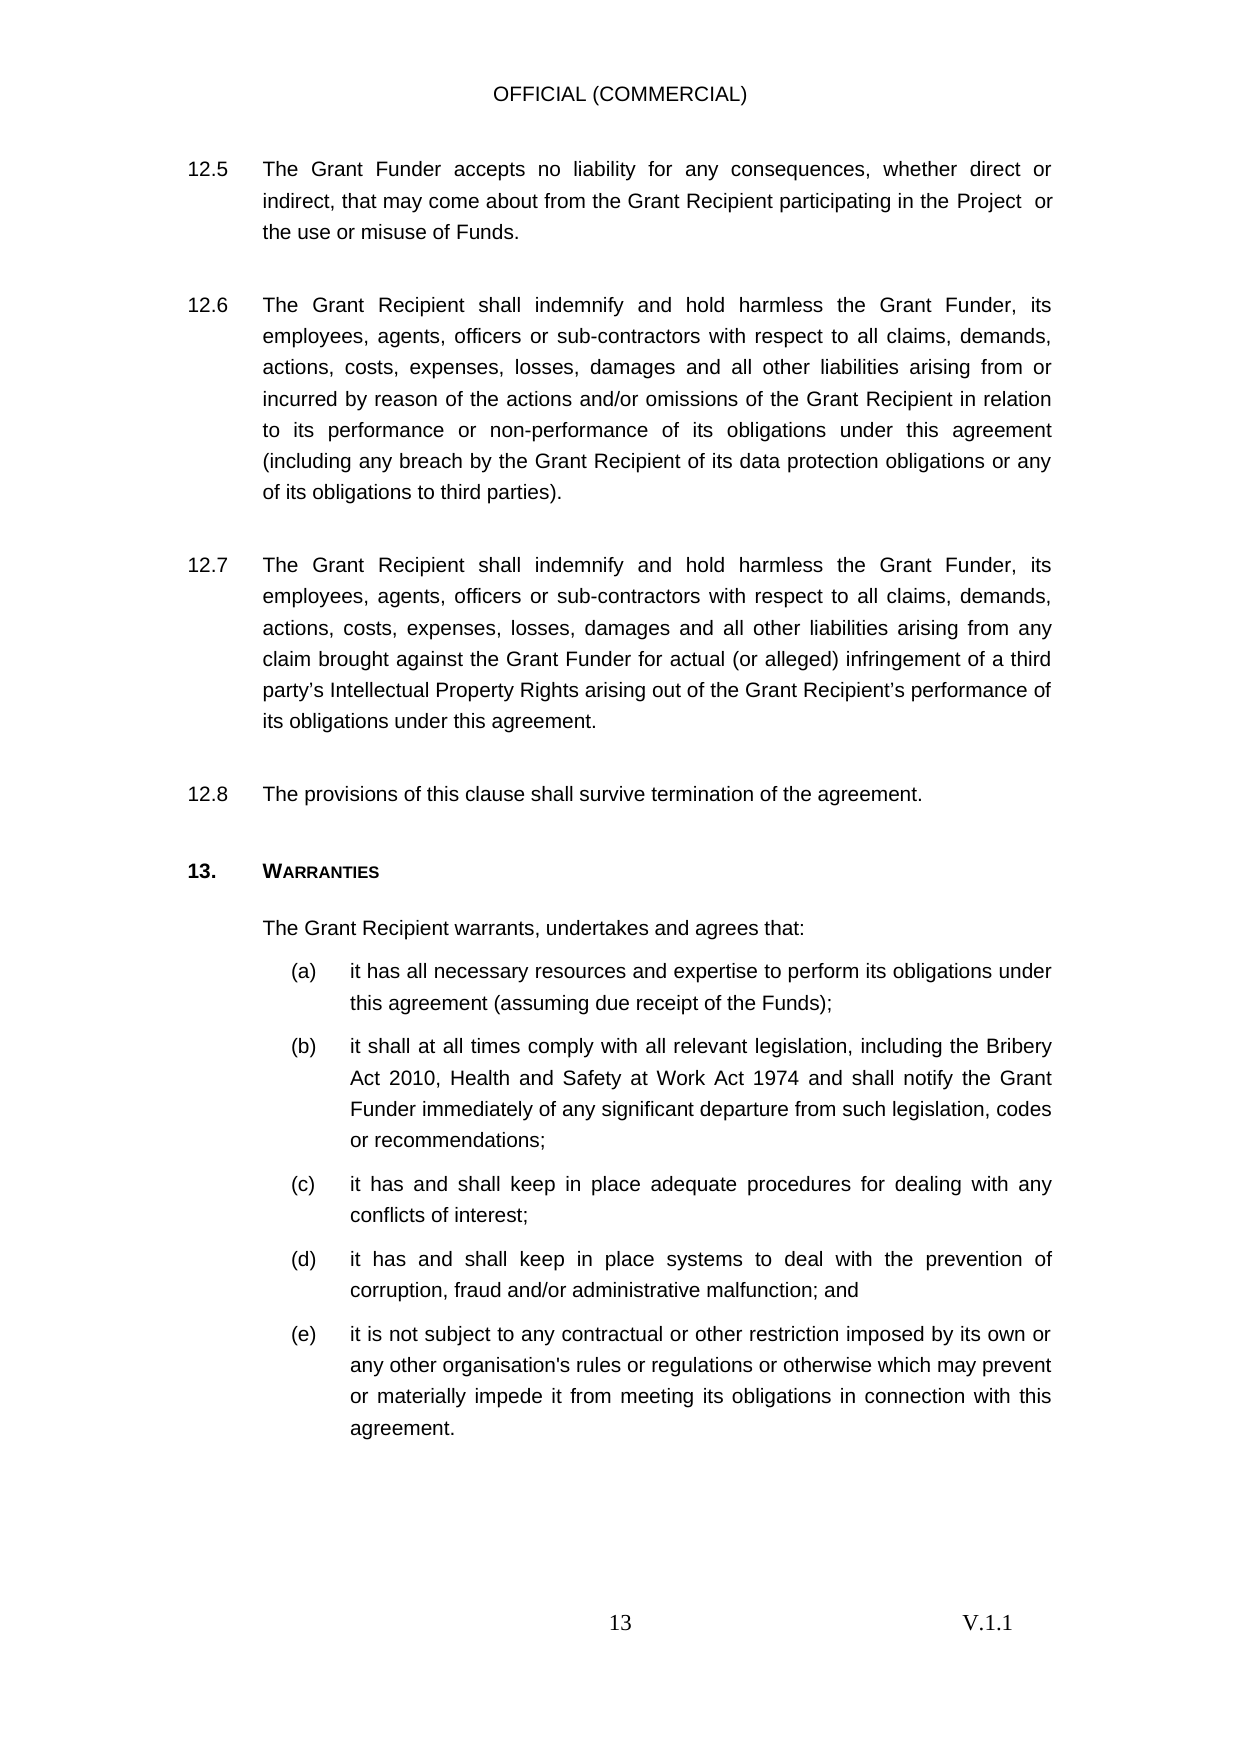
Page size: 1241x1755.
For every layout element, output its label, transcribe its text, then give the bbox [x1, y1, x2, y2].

subtitle The Grant Recipient shall indemnify and hold harmless the Grant Funder, its employees, agents, officers or sub-contractors with respect to all claims, demands, actions, costs, expenses, losses, damages and all other liabilities arising from or incurred by reason of the actions and/or omissions of the Grant Recipient in relation to its performance or non-performance of its obligations under this agreement (including any breach by the Grant Recipient of its data protection obligations or any of its obligations to third parties). [187, 285, 1053, 504]
subtitle it is not subject to any contractual or other restriction imposed by its own or any other organisation's rules or regulations or otherwise which may prevent or materially impede it from meeting its obligations in connection with this agreement. [291, 1314, 1053, 1439]
subtitle it has all necessary resources and expertise to perform its obligations under this agreement (assuming due receipt of the Funds); [291, 952, 1053, 1014]
subtitle it has and shall keep in place systems to deal with the prevention of corruption, fraud and/or administrative malfunction; and [291, 1239, 1053, 1302]
subtitle The provisions of this clause shall survive termination of the agreement. [187, 775, 1053, 806]
subtitle The Grant Funder accepts no liability for any consequences, whether direct or indirect, that may come about from the Grant Recipient participating in the Project or the use or misuse of Funds. [187, 150, 1053, 244]
subtitle it shall at all times comply with all relevant legislation, including the Bribery Act 2010, Health and Safety at Work Act 1974 and shall notify the Grant Funder immediately of any significant departure from such legislation, codes or recommendations; [291, 1027, 1053, 1152]
text The Grant Recipient warrants, undertakes and agrees that: [262, 908, 1053, 939]
subtitle it has and shall keep in place adequate procedures for dealing with any conflicts of interest; [291, 1164, 1053, 1227]
subtitle The Grant Recipient shall indemnify and hold harmless the Grant Funder, its employees, agents, officers or sub-contractors with respect to all claims, demands, actions, costs, expenses, losses, damages and all other liabilities arising from any claim brought against the Grant Funder for actual (or alleged) infringement of a third party’s Intellectual Property Rights arising out of the Grant Recipient’s performance of its obligations under this agreement. [187, 546, 1053, 733]
subtitle Warranties [187, 852, 1053, 883]
